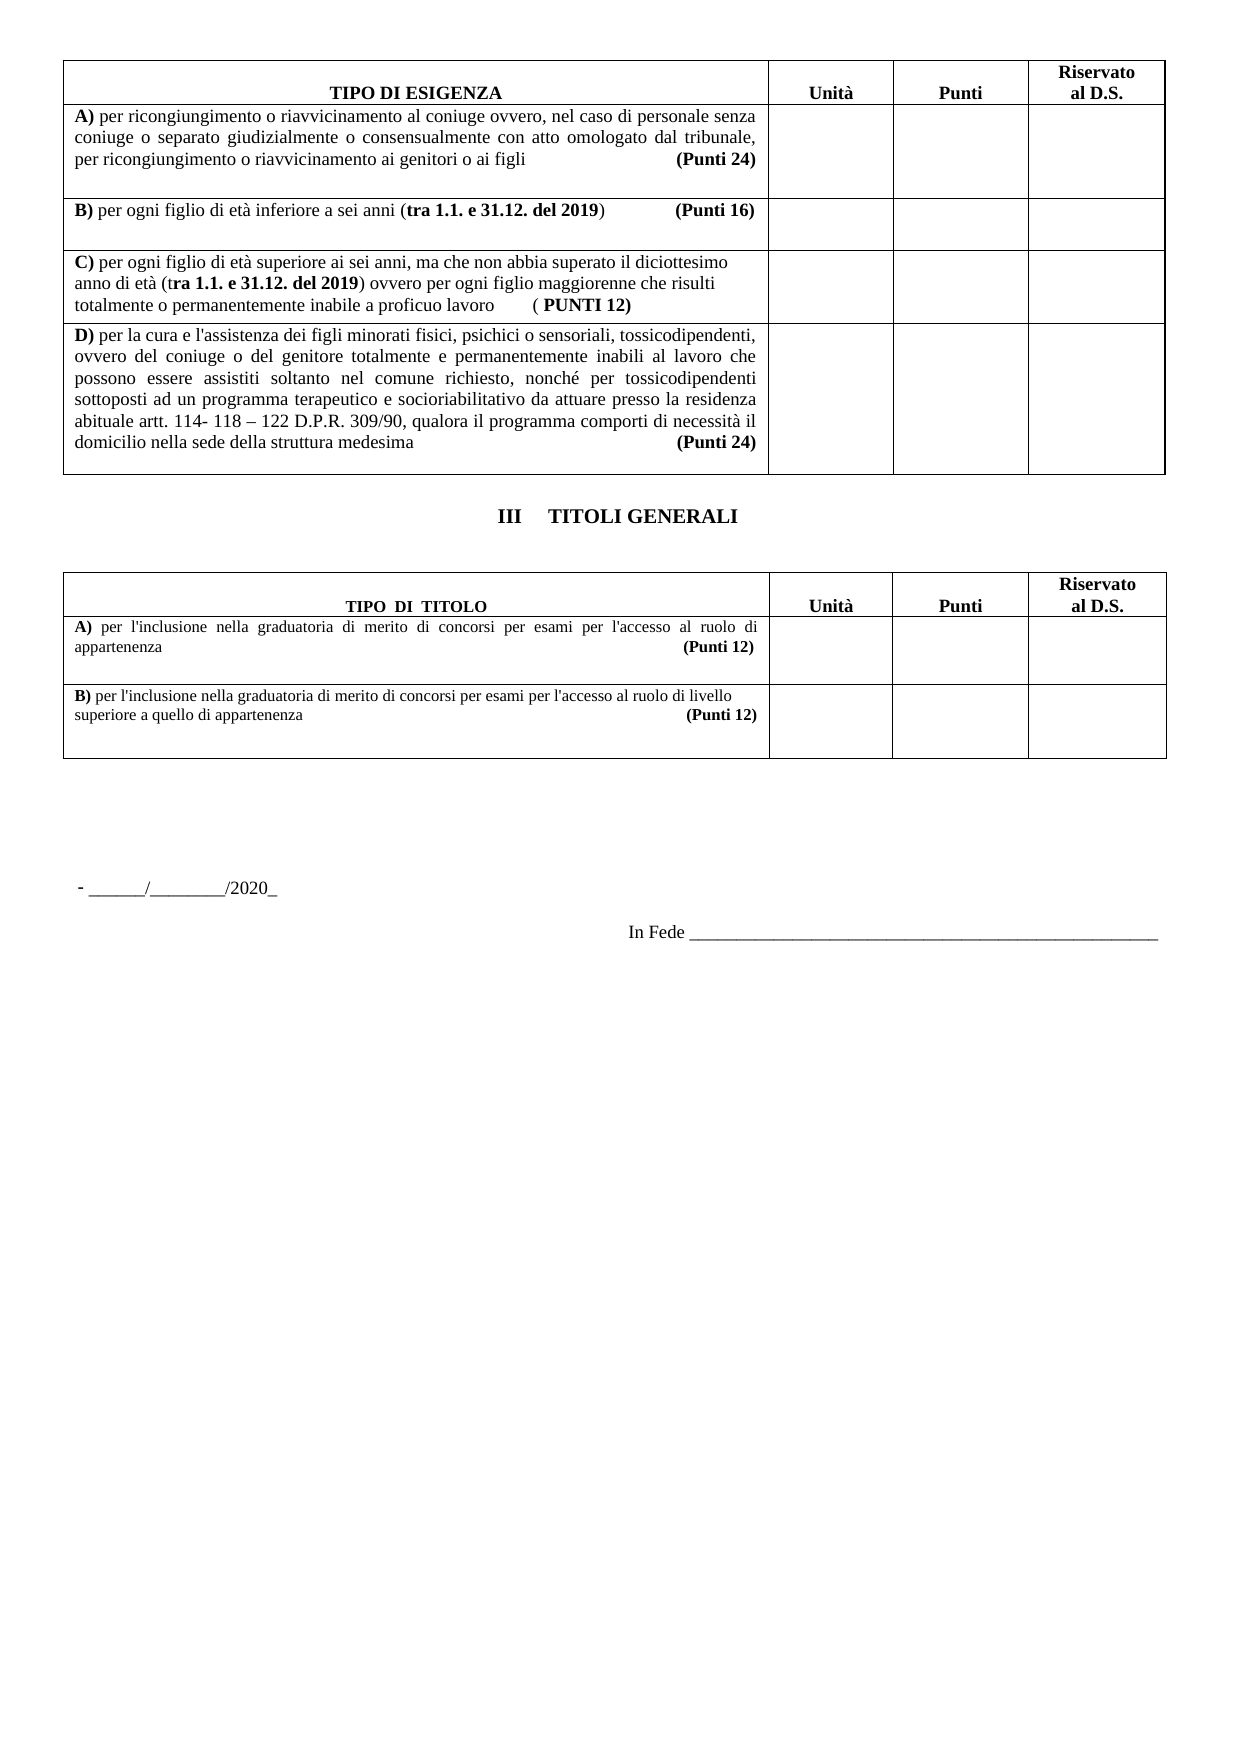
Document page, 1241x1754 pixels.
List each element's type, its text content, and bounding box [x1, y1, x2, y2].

table_header Punti [893, 573, 1028, 616]
table_header TIPO DI ESIGENZA [64, 61, 768, 104]
table_cell A) per l'inclusione nella graduatoria di merito di concorsi per esami per l'accesso al ruolo di appartenenza (Punti 12) [64, 617, 769, 684]
table_cell [769, 105, 893, 198]
table_cell B) per ogni figlio di età inferiore a sei anni (tra 1.1. e 31.12. del 2019) (Punti 16) [64, 199, 768, 249]
table_cell [894, 251, 1028, 322]
table_cell D) per la cura e l'assistenza dei figli minorati fisici, psichici o sensoriali, tossicodipendenti, ovvero del coniuge o del genitore totalmente e permanentemente inabili al lavoro che possono essere assistiti soltanto nel comune richiesto, nonché per tossicodipendenti sottoposti ad un programma terapeutico e socioriabilitativo da attuare presso la residenza abituale artt. 114- 118 – 122 D.P.R. 309/90, qualora il programma comporti di necessità il domicilio nella sede della struttura medesima (Punti 24) [64, 324, 768, 474]
table_cell [769, 251, 893, 322]
table_cell [1029, 199, 1164, 249]
table_header TIPO DI TITOLO [64, 573, 769, 616]
table_cell [769, 199, 893, 249]
table_header Riservato al D.S. [1029, 573, 1166, 616]
table_cell [1029, 324, 1164, 474]
table_cell [1029, 685, 1166, 758]
table_cell A) per ricongiungimento o riavvicinamento al coniuge ovvero, nel caso di personale senza coniuge o separato giudizialmente o consensualmente con atto omologato dal tribunale, per ricongiungimento o riavvicinamento ai genitori o ai figli (Punti 24) [64, 105, 768, 198]
table_header Riservato al D.S. [1029, 61, 1164, 104]
table_cell [1029, 617, 1166, 684]
text III TITOLI GENERALI [77, 504, 1158, 528]
table_cell [894, 105, 1028, 198]
table_cell [893, 617, 1028, 684]
table_cell [1029, 251, 1164, 322]
table_cell C) per ogni figlio di età superiore ai sei anni, ma che non abbia superato il diciottesimo anno di età (tra 1.1. e 31.12. del 2019) ovvero per ogni figlio maggiorenne che risulti totalmente o permanentemente inabile a proficuo lavoro ( PUNTI 12) [64, 251, 768, 322]
table_header Unità [769, 61, 893, 104]
table_cell [770, 685, 892, 758]
table_cell [1029, 105, 1164, 198]
text In Fede __________________________________________________ [77, 921, 1158, 942]
table_cell [894, 199, 1028, 249]
table_cell [893, 685, 1028, 758]
table_cell B) per l'inclusione nella graduatoria di merito di concorsi per esami per l'accesso al ruolo di livello superiore a quello di appartenenza (Punti 12) [64, 685, 769, 758]
table_cell [770, 617, 892, 684]
table_header Punti [894, 61, 1028, 104]
table_header Unità [770, 573, 892, 616]
table_cell [894, 324, 1028, 474]
table_cell [769, 324, 893, 474]
text - ______/________/2020_ [77, 874, 1158, 899]
